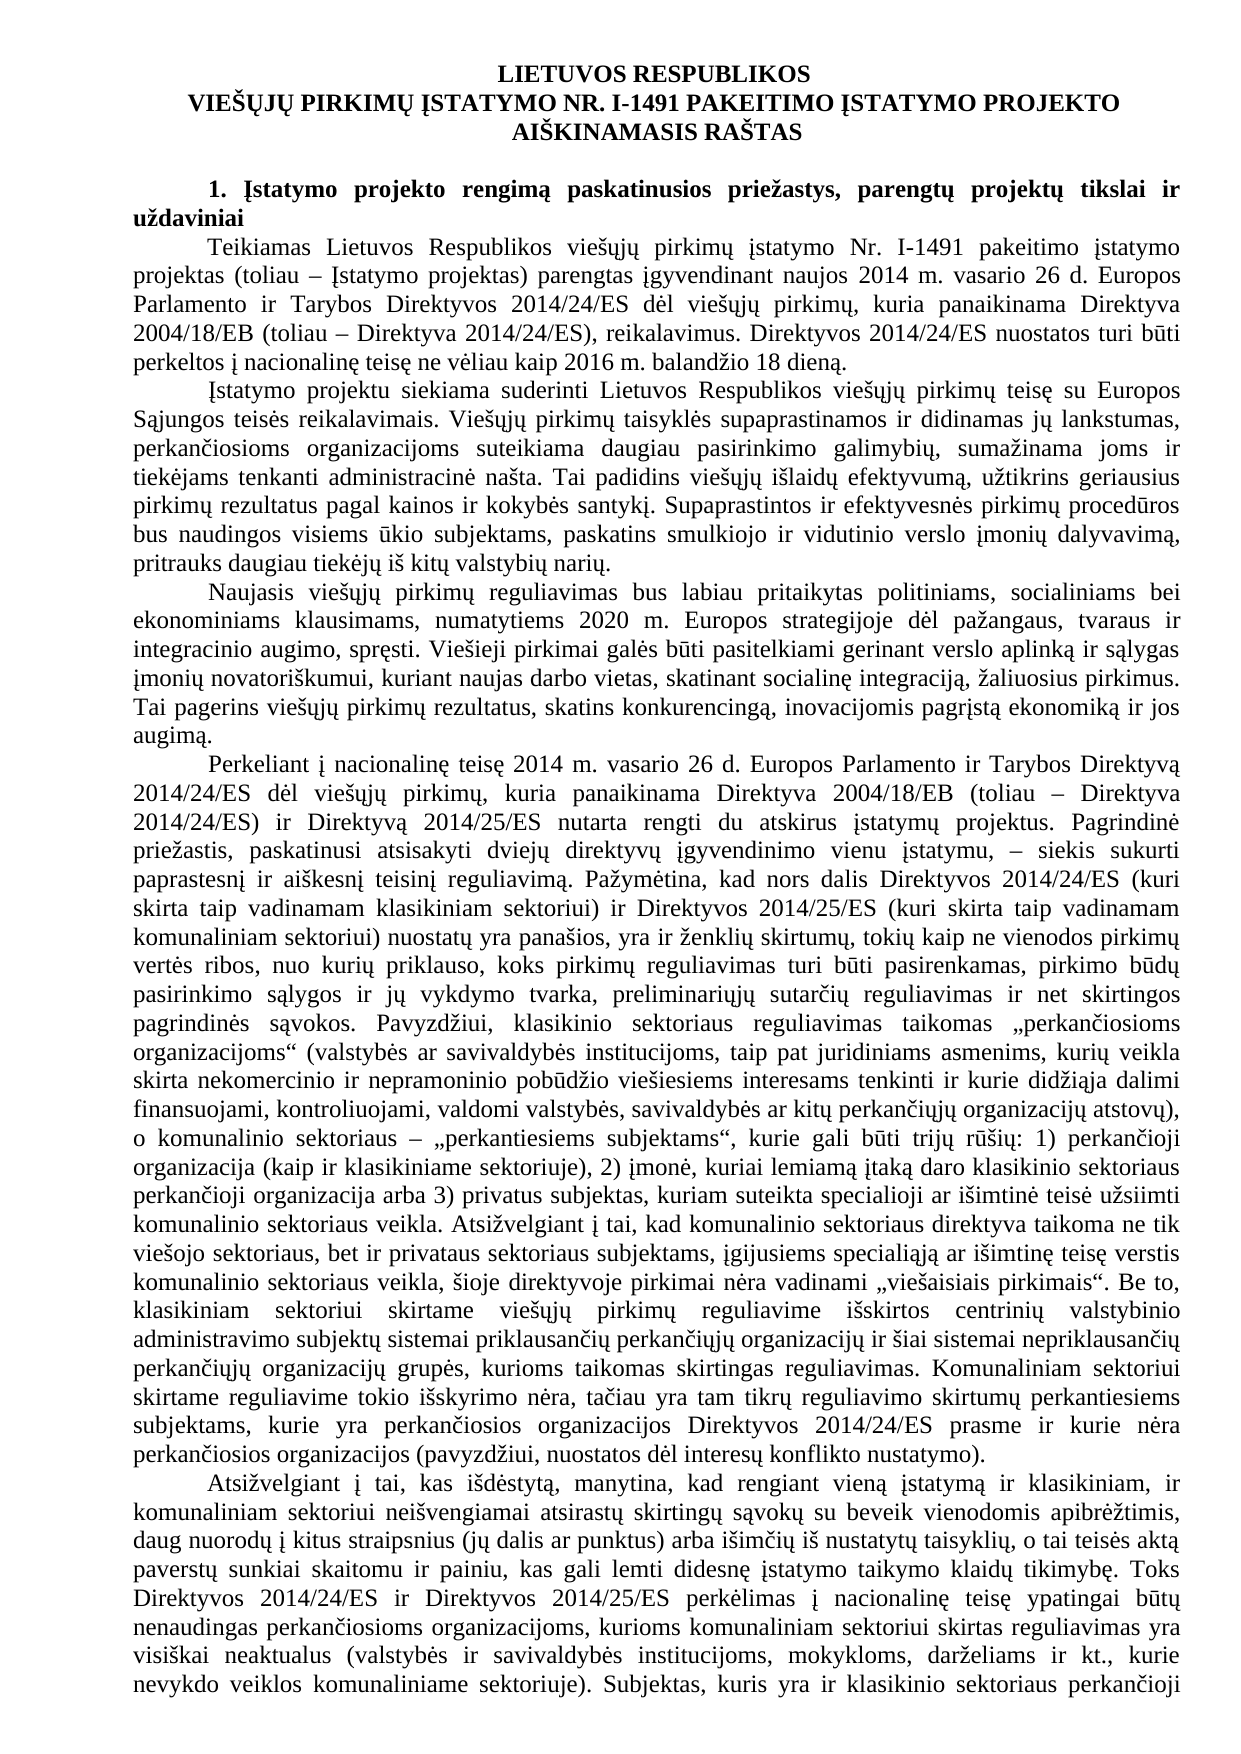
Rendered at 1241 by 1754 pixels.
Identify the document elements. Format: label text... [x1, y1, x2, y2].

text 1. Įstatymo projekto rengimą paskatinusios priežastys, parengtų projektų tikslai ir uždaviniai [133, 174, 1181, 232]
text AIŠKINAMASIS RAŠTAS [133, 117, 1181, 145]
text Perkeliant į nacionalinę teisę 2014 m. vasario 26 d. Europos Parlamento ir Tarybos Direktyvą 2014/24/ES dėl viešųjų pirkimų, kuria panaikinama Direktyva 2004/18/EB (toliau – Direktyva 2014/24/ES) ir Direktyvą 2014/25/ES nutarta rengti du atskirus įstatymų projektus. Pagrindinė priežastis, paskatinusi atsisakyti dviejų direktyvų įgyvendinimo vienu įstatymu, – siekis sukurti paprastesnį ir aiškesnį teisinį reguliavimą. Pažymėtina, kad nors dalis Direktyvos 2014/24/ES (kuri skirta taip vadinamam klasikiniam sektoriui) ir Direktyvos 2014/25/ES (kuri skirta taip vadinamam komunaliniam sektoriui) nuostatų yra panašios, yra ir ženklių skirtumų, tokių kaip ne vienodos pirkimų vertės ribos, nuo kurių priklauso, koks pirkimų reguliavimas turi būti pasirenkamas, pirkimo būdų pasirinkimo sąlygos ir jų vykdymo tvarka, preliminariųjų sutarčių reguliavimas ir net skirtingos pagrindinės sąvokos. Pavyzdžiui, klasikinio sektoriaus reguliavimas taikomas „perkančiosioms organizacijoms“ (valstybės ar savivaldybės institucijoms, taip pat juridiniams asmenims, kurių veikla skirta nekomercinio ir nepramoninio pobūdžio viešiesiems interesams tenkinti ir kurie didžiąja dalimi finansuojami, kontroliuojami, valdomi valstybės, savivaldybės ar kitų perkančiųjų organizacijų atstovų), o komunalinio sektoriaus – „perkantiesiems subjektams“, kurie gali būti trijų rūšių: 1) perkančioji organizacija (kaip ir klasikiniame sektoriuje), 2) įmonė, kuriai lemiamą įtaką daro klasikinio sektoriaus perkančioji organizacija arba 3) privatus subjektas, kuriam suteikta specialioji ar išimtinė teisė užsiimti komunalinio sektoriaus veikla. Atsižvelgiant į tai, kad komunalinio sektoriaus direktyva taikoma ne tik viešojo sektoriaus, bet ir privataus sektoriaus subjektams, įgijusiems specialiąją ar išimtinę teisę verstis komunalinio sektoriaus veikla, šioje direktyvoje pirkimai nėra vadinami „viešaisiais pirkimais“. Be to, klasikiniam sektoriui skirtame viešųjų pirkimų reguliavime išskirtos centrinių valstybinio administravimo subjektų sistemai priklausančių perkančiųjų organizacijų ir šiai sistemai nepriklausančių perkančiųjų organizacijų grupės, kurioms taikomas skirtingas reguliavimas. Komunaliniam sektoriui skirtame reguliavime tokio išskyrimo nėra, tačiau yra tam tikrų reguliavimo skirtumų perkantiesiems subjektams, kurie yra perkančiosios organizacijos Direktyvos 2014/24/ES prasme ir kurie nėra perkančiosios organizacijos (pavyzdžiui, nuostatos dėl interesų konflikto nustatymo). [133, 749, 1181, 1468]
text Atsižvelgiant į tai, kas išdėstytą, manytina, kad rengiant vieną įstatymą ir klasikiniam, ir komunaliniam sektoriui neišvengiamai atsirastų skirtingų sąvokų su beveik vienodomis apibrėžtimis, daug nuorodų į kitus straipsnius (jų dalis ar punktus) arba išimčių iš nustatytų taisyklių, o tai teisės aktą paverstų sunkiai skaitomu ir painiu, kas gali lemti didesnę įstatymo taikymo klaidų tikimybę. Toks Direktyvos 2014/24/ES ir Direktyvos 2014/25/ES perkėlimas į nacionalinę teisę ypatingai būtų nenaudingas perkančiosioms organizacijoms, kurioms komunaliniam sektoriui skirtas reguliavimas yra visiškai neaktualus (valstybės ir savivaldybės institucijoms, mokykloms, darželiams ir kt., kurie nevykdo veiklos komunaliniame sektoriuje). Subjektas, kuris yra ir klasikinio sektoriaus perkančioji [133, 1468, 1181, 1698]
text Įstatymo projektu siekiama suderinti Lietuvos Respublikos viešųjų pirkimų teisę su Europos Sąjungos teisės reikalavimais. Viešųjų pirkimų taisyklės supaprastinamos ir didinamas jų lankstumas, perkančiosioms organizacijoms suteikiama daugiau pasirinkimo galimybių, sumažinama joms ir tiekėjams tenkanti administracinė našta. Tai padidins viešųjų išlaidų efektyvumą, užtikrins geriausius pirkimų rezultatus pagal kainos ir kokybės santykį. Supaprastintos ir efektyvesnės pirkimų procedūros bus naudingos visiems ūkio subjektams, paskatins smulkiojo ir vidutinio verslo įmonių dalyvavimą, pritrauks daugiau tiekėjų iš kitų valstybių narių. [133, 375, 1181, 577]
text Teikiamas Lietuvos Respublikos viešųjų pirkimų įstatymo Nr. I-1491 pakeitimo įstatymo projektas (toliau – Įstatymo projektas) parengtas įgyvendinant naujos 2014 m. vasario 26 d. Europos Parlamento ir Tarybos Direktyvos 2014/24/ES dėl viešųjų pirkimų, kuria panaikinama Direktyva 2004/18/EB (toliau – Direktyva 2014/24/ES), reikalavimus. Direktyvos 2014/24/ES nuostatos turi būti perkeltos į nacionalinę teisę ne vėliau kaip 2016 m. balandžio 18 dieną. [133, 232, 1181, 375]
text VIEŠŲJŲ PIRKIMŲ ĮSTATYMO NR. I-1491 PAKEITIMO ĮSTATYMO PROJEKTO [133, 88, 1181, 117]
text LIETUVOS RESPUBLIKOS [133, 59, 1181, 88]
text Naujasis viešųjų pirkimų reguliavimas bus labiau pritaikytas politiniams, socialiniams bei ekonominiams klausimams, numatytiems 2020 m. Europos strategijoje dėl pažangaus, tvaraus ir integracinio augimo, spręsti. Viešieji pirkimai galės būti pasitelkiami gerinant verslo aplinką ir sąlygas įmonių novatoriškumui, kuriant naujas darbo vietas, skatinant socialinę integraciją, žaliuosius pirkimus. Tai pagerins viešųjų pirkimų rezultatus, skatins konkurencingą, inovacijomis pagrįstą ekonomiką ir jos augimą. [133, 577, 1181, 749]
